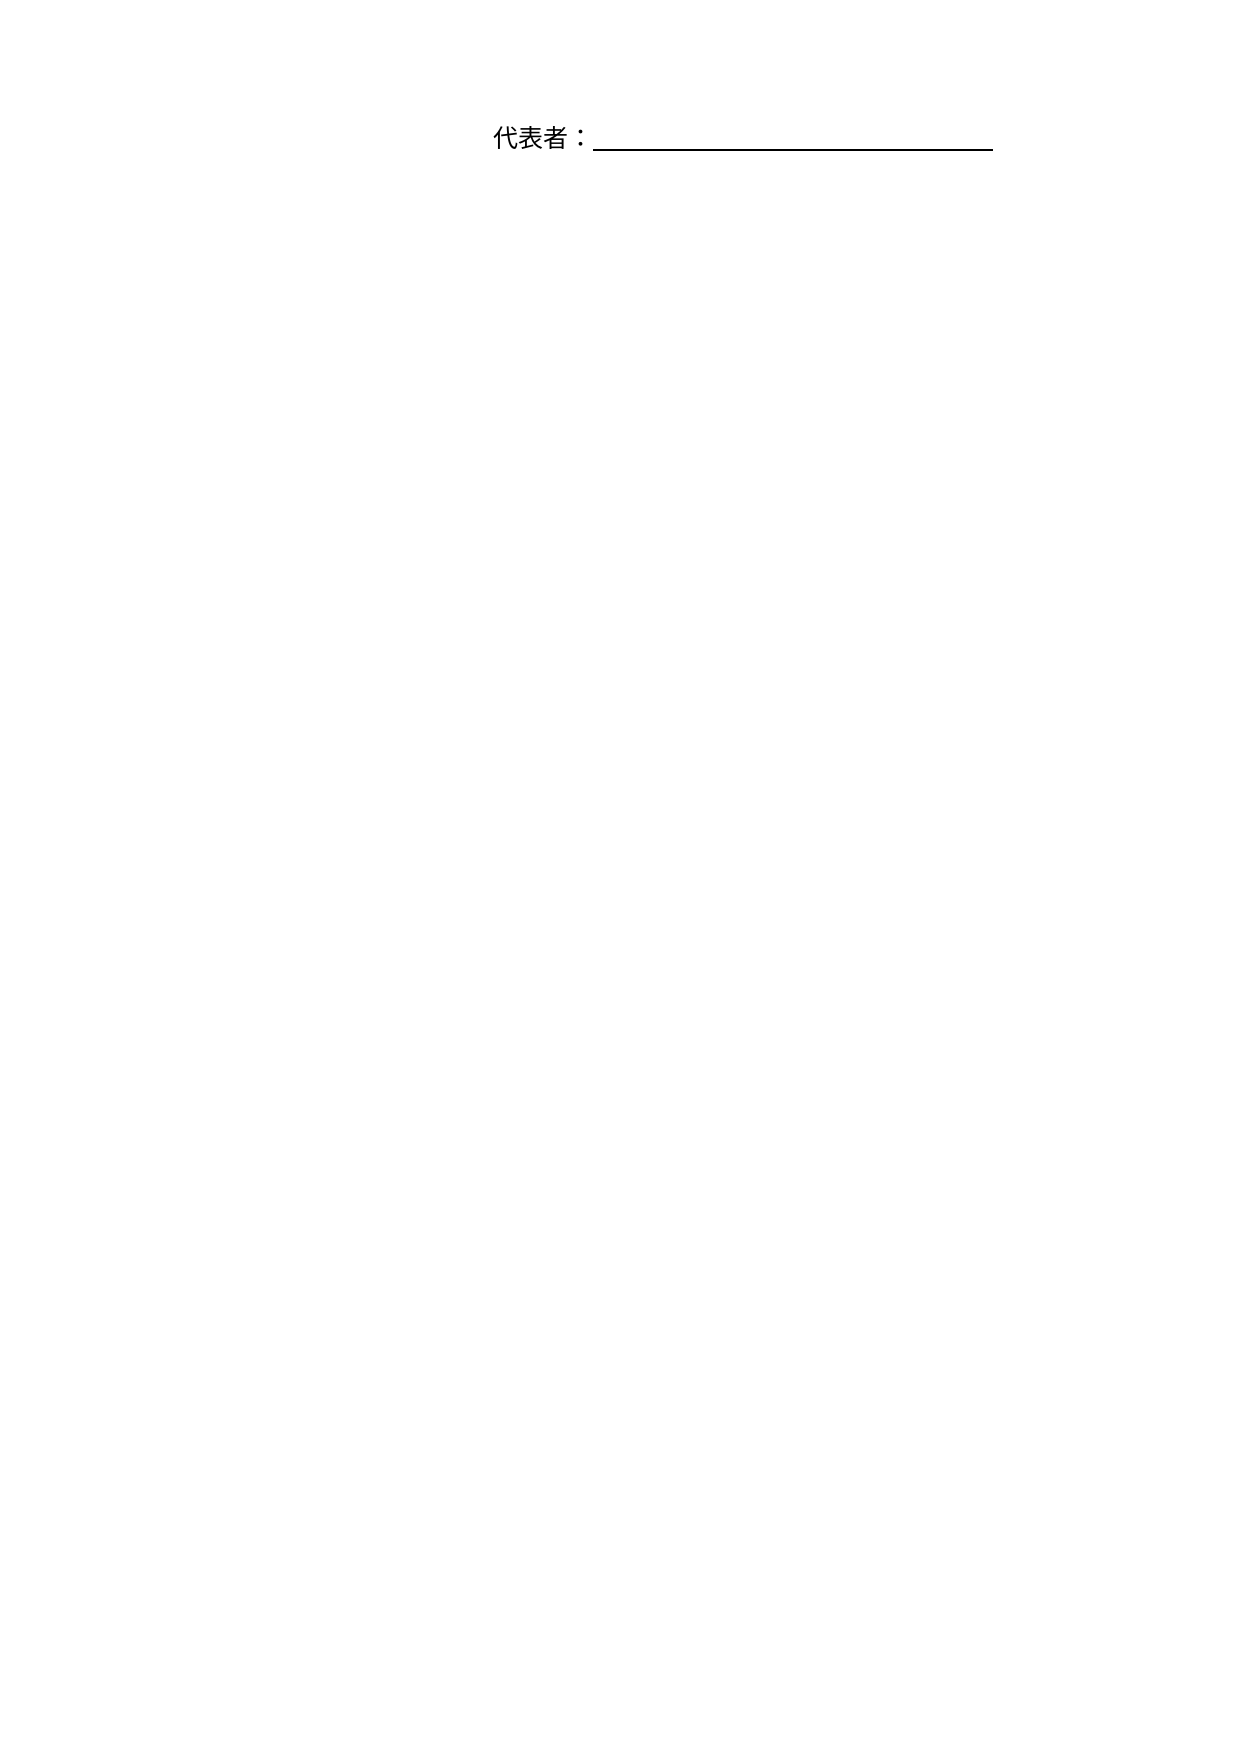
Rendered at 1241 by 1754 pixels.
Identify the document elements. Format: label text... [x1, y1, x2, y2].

text 代表者： [118, 118, 1122, 154]
